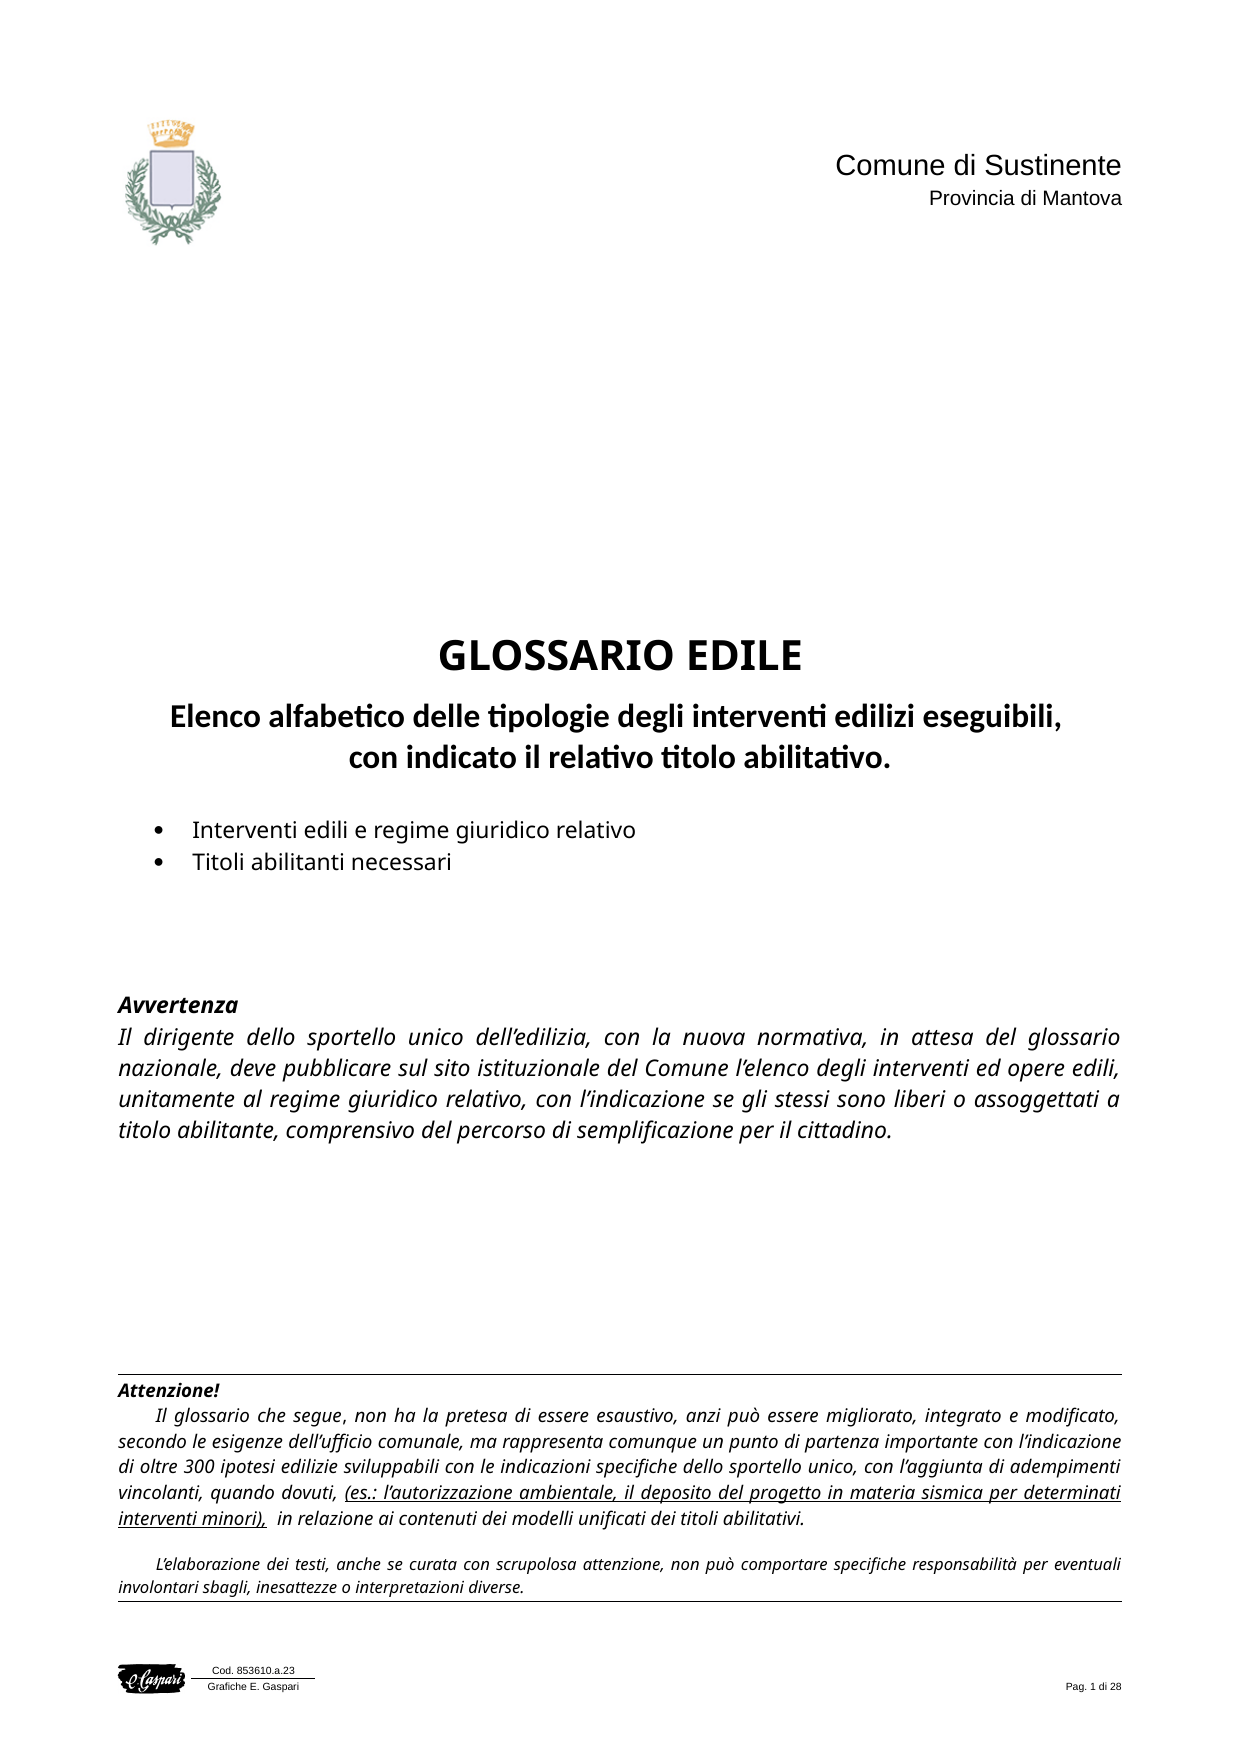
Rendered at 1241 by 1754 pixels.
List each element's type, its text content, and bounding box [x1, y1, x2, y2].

text Comune di Sustinente [224, 148, 1122, 181]
text Attenzione! [118, 1375, 1122, 1403]
list Titoli abilitanti necessari [154, 846, 1122, 877]
text GLOSSARIO EDILE [118, 626, 1122, 683]
text Provincia di Mantova [224, 186, 1122, 210]
text Il glossario che segue, non ha la pretesa di essere esaustivo, anzi può essere migliorato, integrato e modificato, secondo le esigenze dell’ufficio comunale, ma rappresenta comunque un punto di partenza importante con l’indicazione di oltre 300 ipotesi edilizie sviluppabili con le indicazioni specifiche dello sportello unico, con l’aggiunta di adempimenti vincolanti, quando dovuti, (es.: l’autorizzazione ambientale, il deposito del progetto in materia sismica per determinati interventi minori), in relazione ai contenuti dei modelli unificati dei titoli abilitativi. [118, 1403, 1122, 1530]
text Il dirigente dello sportello unico dell’edilizia, con la nuova normativa, in attesa del glossario nazionale, deve pubblicare sul sito istituzionale del Comune l’elenco degli interventi ed opere edili, unitamente al regime giuridico relativo, con l’indicazione se gli stessi sono liberi o assoggettati a titolo abilitante, comprensivo del percorso di semplificazione per il cittadino. [118, 1021, 1122, 1146]
text Avvertenza [118, 989, 1122, 1021]
text Elenco alfabetico delle tipologie degli interventi edilizi eseguibili, con indicato il relativo titolo abilitativo. [118, 695, 1122, 777]
picture [117, 1663, 185, 1694]
list Interventi edili e regime giuridico relativo [154, 814, 1122, 846]
text L’elaborazione dei testi, anche se curata con scrupolosa attenzione, non può comportare specifiche responsabilità per eventuali involontari sbagli, inesattezze o interpretazioni diverse. [118, 1553, 1122, 1601]
picture [122, 117, 224, 248]
